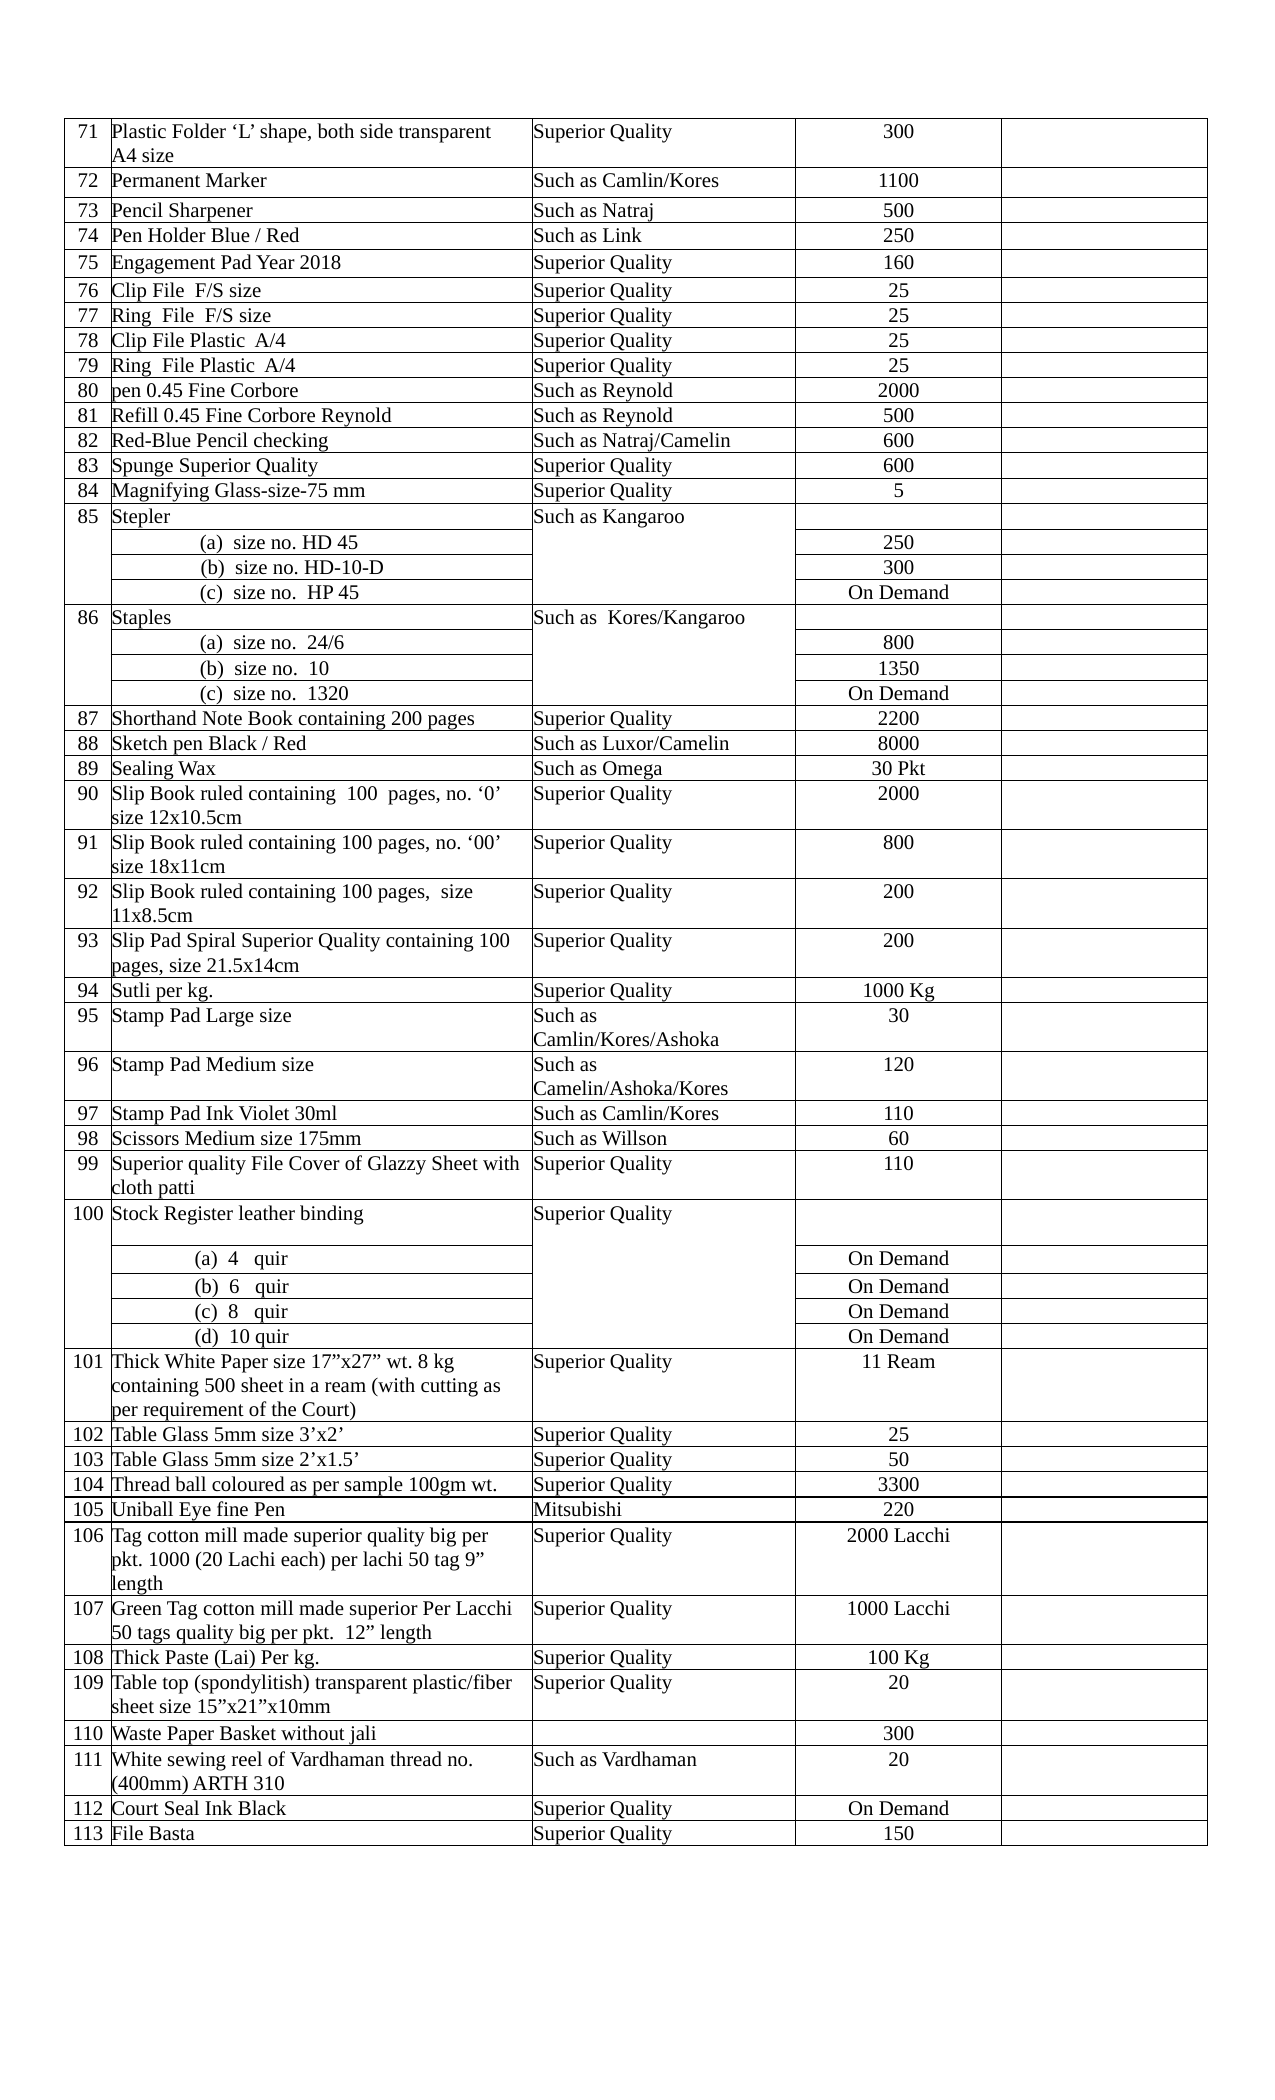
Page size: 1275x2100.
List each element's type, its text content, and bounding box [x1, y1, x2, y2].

table_cell Such as Camlin/Kores [533, 1101, 795, 1125]
table_cell Pen Holder Blue / Red [112, 223, 532, 249]
table_cell Slip Pad Spiral Superior Quality containing 100 pages, size 21.5x14cm [112, 929, 532, 977]
table_cell 111 [65, 1746, 111, 1794]
table_cell Superior Quality [533, 479, 795, 502]
table_cell 30 [796, 1003, 1001, 1051]
table_cell 600 [796, 428, 1001, 452]
table_cell [1002, 1821, 1207, 1845]
table_cell (b) size no. 10 [112, 655, 532, 679]
table_cell 30 Pkt [796, 756, 1001, 780]
table_cell 100 Kg [796, 1645, 1001, 1669]
table_cell [1002, 530, 1207, 554]
table_cell 800 [796, 830, 1001, 878]
table_cell On Demand [796, 1246, 1001, 1272]
table_cell [1002, 428, 1207, 452]
table_cell [1002, 555, 1207, 579]
table_cell Magnifying Glass-size-75 mm [112, 479, 532, 502]
table_cell Superior Quality [533, 1596, 795, 1644]
table_cell (d) 10 quir [112, 1324, 532, 1348]
table_cell 60 [796, 1126, 1001, 1150]
table_cell 150 [796, 1821, 1001, 1845]
table_cell 25 [796, 278, 1001, 302]
table_cell Shorthand Note Book containing 200 pages [112, 706, 532, 730]
table_cell [1002, 1746, 1207, 1794]
table_cell [1002, 303, 1207, 327]
table_cell On Demand [796, 1274, 1001, 1298]
table_cell Superior Quality [533, 879, 795, 927]
table_cell [1002, 1498, 1207, 1521]
table_cell Such as Reynold [533, 403, 795, 427]
table_cell (c) 8 quir [112, 1299, 532, 1323]
table_cell Such as Kangaroo [533, 504, 795, 604]
table_cell (a) 4 quir [112, 1246, 532, 1272]
table_cell [796, 504, 1001, 529]
table_cell 104 [65, 1472, 111, 1496]
table_cell [1002, 1126, 1207, 1150]
table_cell 103 [65, 1447, 111, 1471]
table_cell 86 [65, 605, 111, 704]
table_cell Such as Camlin/Kores/Ashoka [533, 1003, 795, 1051]
table_cell 20 [796, 1746, 1001, 1794]
table_cell Superior Quality [533, 1645, 795, 1669]
table_cell [1002, 223, 1207, 249]
table_cell 78 [65, 328, 111, 352]
table_cell [533, 1721, 795, 1745]
table_cell [1002, 681, 1207, 704]
table_cell 220 [796, 1498, 1001, 1521]
table_cell 2000 [796, 781, 1001, 829]
table_cell [1002, 119, 1207, 167]
table_cell Refill 0.45 Fine Corbore Reynold [112, 403, 532, 427]
table_cell [796, 1200, 1001, 1245]
table_cell 300 [796, 119, 1001, 167]
table_cell Spunge Superior Quality [112, 453, 532, 477]
table_cell Engagement Pad Year 2018 [112, 250, 532, 277]
table_cell Superior Quality [533, 1670, 795, 1720]
table_cell [1002, 630, 1207, 654]
table_cell 92 [65, 879, 111, 927]
table_cell 109 [65, 1670, 111, 1720]
table_cell Superior Quality [533, 1523, 795, 1595]
table_cell 3300 [796, 1472, 1001, 1496]
table_cell [1002, 929, 1207, 977]
table_cell Thread ball coloured as per sample 100gm wt. [112, 1472, 532, 1496]
table_cell Court Seal Ink Black [112, 1796, 532, 1820]
table_cell [1002, 1101, 1207, 1125]
table_cell 1350 [796, 655, 1001, 679]
table_cell 107 [65, 1596, 111, 1644]
table_cell Permanent Marker [112, 168, 532, 197]
table_cell 96 [65, 1052, 111, 1100]
table_cell 100 [65, 1200, 111, 1348]
table_cell Pencil Sharpener [112, 198, 532, 222]
table_cell [1002, 756, 1207, 780]
table_cell [1002, 250, 1207, 277]
table_cell Ring File F/S size [112, 303, 532, 327]
table_cell 50 [796, 1447, 1001, 1471]
table_cell Superior Quality [533, 1349, 795, 1421]
table_cell 98 [65, 1126, 111, 1150]
table_cell 90 [65, 781, 111, 829]
table_cell Table Glass 5mm size 3’x2’ [112, 1422, 532, 1446]
table_cell Such as Luxor/Camelin [533, 731, 795, 755]
table_cell Superior Quality [533, 328, 795, 352]
table_cell 600 [796, 453, 1001, 477]
table_cell 93 [65, 929, 111, 977]
table_cell 20 [796, 1670, 1001, 1720]
table_cell 5 [796, 479, 1001, 502]
table_cell 94 [65, 978, 111, 1002]
table_cell Superior Quality [533, 250, 795, 277]
table_cell 79 [65, 353, 111, 377]
table_cell [1002, 1003, 1207, 1051]
table_cell Clip File Plastic A/4 [112, 328, 532, 352]
table_cell [1002, 830, 1207, 878]
table_cell 83 [65, 453, 111, 477]
table_cell 87 [65, 706, 111, 730]
table_cell [1002, 453, 1207, 477]
table_cell 73 [65, 198, 111, 222]
table_cell Superior Quality [533, 353, 795, 377]
table_cell 25 [796, 353, 1001, 377]
table_cell [1002, 1523, 1207, 1595]
table_cell 300 [796, 555, 1001, 579]
table_cell 81 [65, 403, 111, 427]
table_cell On Demand [796, 681, 1001, 704]
table_cell [1002, 198, 1207, 222]
table_cell [1002, 1422, 1207, 1446]
table_cell On Demand [796, 1324, 1001, 1348]
table_cell [1002, 580, 1207, 604]
table_cell Stock Register leather binding [112, 1200, 532, 1245]
table_cell 500 [796, 198, 1001, 222]
table_cell 102 [65, 1422, 111, 1446]
table_cell 2000 [796, 378, 1001, 402]
table_cell 200 [796, 929, 1001, 977]
table_cell Superior Quality [533, 453, 795, 477]
table_cell Sealing Wax [112, 756, 532, 780]
table_cell Stamp Pad Medium size [112, 1052, 532, 1100]
table_cell Plastic Folder ‘L’ shape, both side transparent A4 size [112, 119, 532, 167]
table_cell Superior Quality [533, 1151, 795, 1199]
table_cell 85 [65, 504, 111, 604]
table_cell 99 [65, 1151, 111, 1199]
table_cell [1002, 168, 1207, 197]
table_cell Superior Quality [533, 303, 795, 327]
table_cell [1002, 1349, 1207, 1421]
table_cell 500 [796, 403, 1001, 427]
table_cell On Demand [796, 1796, 1001, 1820]
table_cell 113 [65, 1821, 111, 1845]
table_cell White sewing reel of Vardhaman thread no. (400mm) ARTH 310 [112, 1746, 532, 1794]
table_cell [1002, 479, 1207, 502]
table_cell [1002, 504, 1207, 529]
table_cell Table top (spondylitish) transparent plastic/fiber sheet size 15”x21”x10mm [112, 1670, 532, 1720]
table_cell [1002, 781, 1207, 829]
table_cell [1002, 328, 1207, 352]
table_cell Superior Quality [533, 1821, 795, 1845]
table_cell 105 [65, 1498, 111, 1521]
table_cell [1002, 1472, 1207, 1496]
table_cell [1002, 378, 1207, 402]
table_cell Stepler [112, 504, 532, 529]
table_cell Slip Book ruled containing 100 pages, no. ‘00’ size 18x11cm [112, 830, 532, 878]
table_cell Uniball Eye fine Pen [112, 1498, 532, 1521]
table_cell 77 [65, 303, 111, 327]
table_cell Sutli per kg. [112, 978, 532, 1002]
table_cell Such as Willson [533, 1126, 795, 1150]
table_cell [1002, 706, 1207, 730]
table_cell Stamp Pad Ink Violet 30ml [112, 1101, 532, 1125]
table_cell Such as Natraj/Camelin [533, 428, 795, 452]
table_cell [1002, 1151, 1207, 1199]
table_cell 200 [796, 879, 1001, 927]
table_cell pen 0.45 Fine Corbore [112, 378, 532, 402]
table_cell 97 [65, 1101, 111, 1125]
table_cell Ring File Plastic A/4 [112, 353, 532, 377]
table_cell [1002, 1246, 1207, 1272]
table_cell Stamp Pad Large size [112, 1003, 532, 1051]
table_cell 80 [65, 378, 111, 402]
table_cell 110 [65, 1721, 111, 1745]
table_cell 800 [796, 630, 1001, 654]
table_cell Superior Quality [533, 119, 795, 167]
table_cell [1002, 353, 1207, 377]
table_cell [1002, 1052, 1207, 1100]
table_cell 76 [65, 278, 111, 302]
table_cell (c) size no. 1320 [112, 681, 532, 704]
table_cell (b) size no. HD-10-D [112, 555, 532, 579]
table_cell (c) size no. HP 45 [112, 580, 532, 604]
table_cell [1002, 1721, 1207, 1745]
table_cell 72 [65, 168, 111, 197]
table_cell [1002, 1447, 1207, 1471]
table_cell 91 [65, 830, 111, 878]
table_cell [1002, 978, 1207, 1002]
table_cell [1002, 403, 1207, 427]
table_cell 89 [65, 756, 111, 780]
table_cell Such as Vardhaman [533, 1746, 795, 1794]
table_cell 25 [796, 303, 1001, 327]
table_cell (a) size no. HD 45 [112, 530, 532, 554]
table_cell [1002, 605, 1207, 629]
table_cell On Demand [796, 580, 1001, 604]
table_cell [1002, 1670, 1207, 1720]
table_cell Superior quality File Cover of Glazzy Sheet with cloth patti [112, 1151, 532, 1199]
table_cell 2200 [796, 706, 1001, 730]
table_cell Superior Quality [533, 978, 795, 1002]
table_cell 74 [65, 223, 111, 249]
table_cell 101 [65, 1349, 111, 1421]
table_cell 160 [796, 250, 1001, 277]
table_cell 108 [65, 1645, 111, 1669]
table_cell Red-Blue Pencil checking [112, 428, 532, 452]
table_cell Mitsubishi [533, 1498, 795, 1521]
table_cell Such as Reynold [533, 378, 795, 402]
table_cell Such as Natraj [533, 198, 795, 222]
table_cell 1000 Kg [796, 978, 1001, 1002]
table_cell [1002, 731, 1207, 755]
table_cell 106 [65, 1523, 111, 1595]
table_cell Superior Quality [533, 929, 795, 977]
table_cell 1100 [796, 168, 1001, 197]
table_cell (b) 6 quir [112, 1274, 532, 1298]
table_cell [1002, 1200, 1207, 1245]
table_cell Clip File F/S size [112, 278, 532, 302]
table_cell Slip Book ruled containing 100 pages, no. ‘0’ size 12x10.5cm [112, 781, 532, 829]
table_cell 84 [65, 479, 111, 502]
table_cell Superior Quality [533, 1796, 795, 1820]
table_cell Waste Paper Basket without jali [112, 1721, 532, 1745]
table_cell Scissors Medium size 175mm [112, 1126, 532, 1150]
table_cell Such as Kores/Kangaroo [533, 605, 795, 704]
table_cell Superior Quality [533, 706, 795, 730]
table_cell [1002, 1796, 1207, 1820]
table_cell Superior Quality [533, 278, 795, 302]
table_cell 25 [796, 328, 1001, 352]
table_cell [1002, 1274, 1207, 1298]
table_cell Such as Link [533, 223, 795, 249]
table_cell [1002, 1596, 1207, 1644]
table_cell Sketch pen Black / Red [112, 731, 532, 755]
table_cell 71 [65, 119, 111, 167]
table_cell Such as Omega [533, 756, 795, 780]
table_cell 25 [796, 1422, 1001, 1446]
table_cell Slip Book ruled containing 100 pages, size 11x8.5cm [112, 879, 532, 927]
table_cell 112 [65, 1796, 111, 1820]
table_cell Superior Quality [533, 1447, 795, 1471]
table_cell Thick Paste (Lai) Per kg. [112, 1645, 532, 1669]
table_cell Superior Quality [533, 1200, 795, 1348]
table_cell 110 [796, 1101, 1001, 1125]
table_cell 82 [65, 428, 111, 452]
table_cell 250 [796, 530, 1001, 554]
table_cell 110 [796, 1151, 1001, 1199]
table_cell Superior Quality [533, 830, 795, 878]
table_cell On Demand [796, 1299, 1001, 1323]
table_cell [796, 605, 1001, 629]
table_cell Such as Camlin/Kores [533, 168, 795, 197]
table_cell 250 [796, 223, 1001, 249]
table_cell [1002, 1645, 1207, 1669]
table_cell [1002, 655, 1207, 679]
table_cell 120 [796, 1052, 1001, 1100]
table_cell [1002, 278, 1207, 302]
table_cell Such as Camelin/Ashoka/Kores [533, 1052, 795, 1100]
table_cell 300 [796, 1721, 1001, 1745]
table_cell 2000 Lacchi [796, 1523, 1001, 1595]
table_cell 88 [65, 731, 111, 755]
table_cell 8000 [796, 731, 1001, 755]
table_cell Superior Quality [533, 1472, 795, 1496]
table_cell Superior Quality [533, 1422, 795, 1446]
table_cell 75 [65, 250, 111, 277]
table_cell [1002, 1324, 1207, 1348]
table_cell 95 [65, 1003, 111, 1051]
table_cell 11 Ream [796, 1349, 1001, 1421]
table_cell Green Tag cotton mill made superior Per Lacchi 50 tags quality big per pkt. 12” length [112, 1596, 532, 1644]
table_cell 1000 Lacchi [796, 1596, 1001, 1644]
table_cell Superior Quality [533, 781, 795, 829]
table_cell [1002, 1299, 1207, 1323]
table_cell File Basta [112, 1821, 532, 1845]
table_cell Tag cotton mill made superior quality big per pkt. 1000 (20 Lachi each) per lachi 50 tag 9” length [112, 1523, 532, 1595]
table_cell Table Glass 5mm size 2’x1.5’ [112, 1447, 532, 1471]
table_cell [1002, 879, 1207, 927]
table_cell Staples [112, 605, 532, 629]
table_cell (a) size no. 24/6 [112, 630, 532, 654]
table_cell Thick White Paper size 17”x27” wt. 8 kg containing 500 sheet in a ream (with cutting as per requirement of the Court) [112, 1349, 532, 1421]
